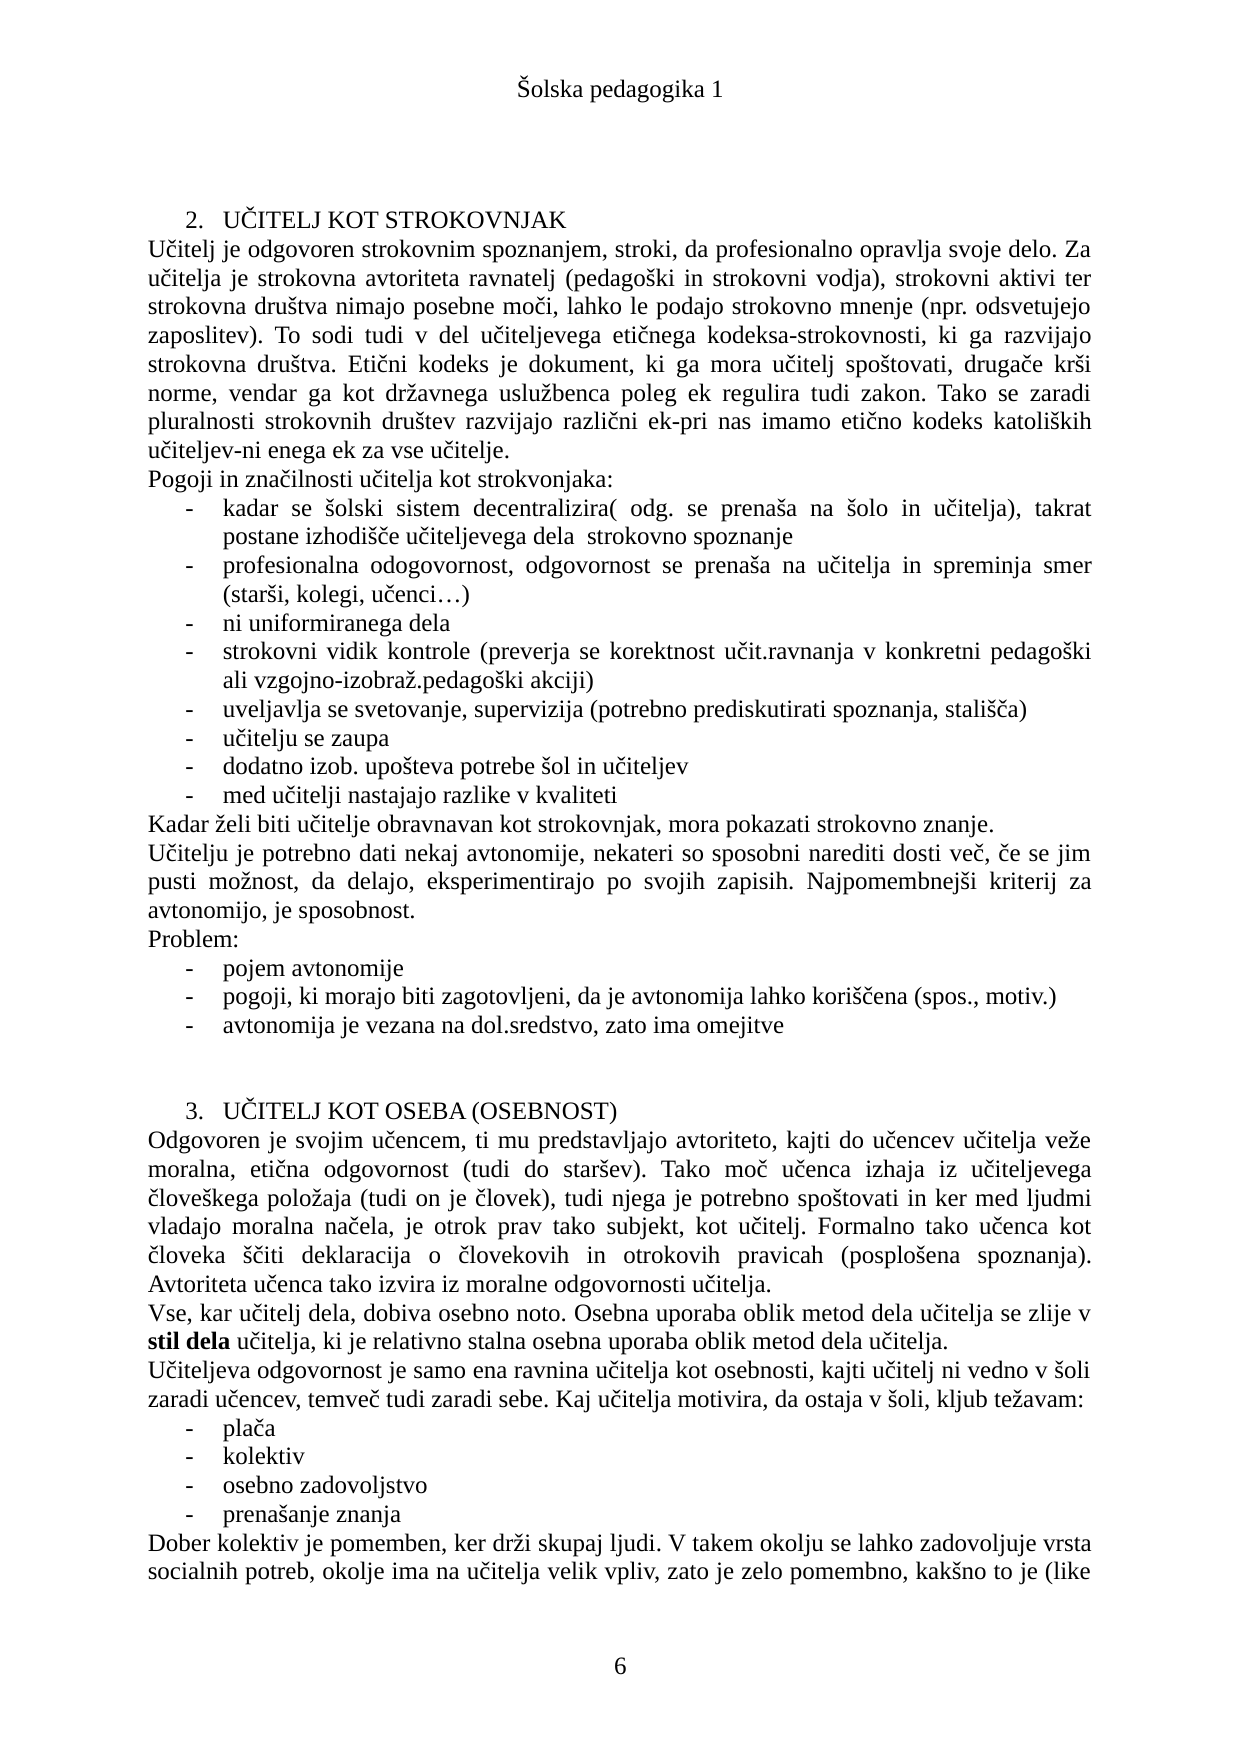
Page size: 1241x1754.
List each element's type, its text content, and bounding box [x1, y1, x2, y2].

list pojem avtonomije [185, 953, 1092, 981]
text Dober kolektiv je pomemben, ker drži skupaj ljudi. V takem okolju se lahko zadovoljuje vrsta socialnih potreb, okolje ima na učitelja velik vpliv, zato je zelo pomembno, kakšno to je (like [148, 1528, 1092, 1585]
list dodatno izob. upošteva potrebe šol in učiteljev [185, 751, 1092, 780]
list profesionalna odogovornost, odgovornost se prenaša na učitelja in spreminja smer (starši, kolegi, učenci…) [185, 550, 1092, 608]
list ni uniformiranega dela [185, 608, 1092, 636]
text Učiteljeva odgovornost je samo ena ravnina učitelja kot osebnosti, kajti učitelj ni vedno v šoli zaradi učencev, temveč tudi zaradi sebe. Kaj učitelja motivira, da ostaja v šoli, kljub težavam: [148, 1355, 1092, 1413]
list osebno zadovoljstvo [185, 1470, 1092, 1499]
text Učitelj je odgovoren strokovnim spoznanjem, stroki, da profesionalno opravlja svoje delo. Za učitelja je strokovna avtoriteta ravnatelj (pedagoški in strokovni vodja), strokovni aktivi ter strokovna društva nimajo posebne moči, lahko le podajo strokovno mnenje (npr. odsvetujejo zaposlitev). To sodi tudi v del učiteljevega etičnega kodeksa-strokovnosti, ki ga razvijajo strokovna društva. Etični kodeks je dokument, ki ga mora učitelj spoštovati, drugače krši norme, vendar ga kot državnega uslužbenca poleg ek regulira tudi zakon. Tako se zaradi pluralnosti strokovnih društev razvijajo različni ek-pri nas imamo etično kodeks katoliških učiteljev-ni enega ek za vse učitelje. [148, 234, 1092, 464]
text Kadar želi biti učitelje obravnavan kot strokovnjak, mora pokazati strokovno znanje. [148, 809, 1092, 838]
list strokovni vidik kontrole (preverja se korektnost učit.ravnanja v konkretni pedagoški ali vzgojno-izobraž.pedagoški akciji) [185, 636, 1092, 694]
list učitelju se zaupa [185, 723, 1092, 751]
text Odgovoren je svojim učencem, ti mu predstavljajo avtoriteto, kajti do učencev učitelja veže moralna, etična odgovornost (tudi do staršev). Tako moč učenca izhaja iz učiteljevega človeškega položaja (tudi on je človek), tudi njega je potrebno spoštovati in ker med ljudmi vladajo moralna načela, je otrok prav tako subjekt, kot učitelj. Formalno tako učenca kot človeka ščiti deklaracija o človekovih in otrokovih pravicah (posplošena spoznanja). Avtoriteta učenca tako izvira iz moralne odgovornosti učitelja. [148, 1125, 1092, 1298]
list uveljavlja se svetovanje, supervizija (potrebno prediskutirati spoznanja, stališča) [185, 694, 1092, 723]
text Pogoji in značilnosti učitelja kot strokvonjaka: [148, 464, 1092, 493]
text Problem: [148, 924, 1092, 953]
text Vse, kar učitelj dela, dobiva osebno noto. Osebna uporaba oblik metod dela učitelja se zlije v stil dela učitelja, ki je relativno stalna osebna uporaba oblik metod dela učitelja. [148, 1298, 1092, 1355]
list prenašanje znanja [185, 1499, 1092, 1528]
list avtonomija je vezana na dol.sredstvo, zato ima omejitve [185, 1010, 1092, 1039]
list kolektiv [185, 1441, 1092, 1470]
list pogoji, ki morajo biti zagotovljeni, da je avtonomija lahko koriščena (spos., motiv.) [185, 981, 1092, 1010]
list UČITELJ KOT STROKOVNJAK [185, 205, 1092, 234]
text Učitelju je potrebno dati nekaj avtonomije, nekateri so sposobni narediti dosti več, če se jim pusti možnost, da delajo, eksperimentirajo po svojih zapisih. Najpomembnejši kriterij za avtonomijo, je sposobnost. [148, 838, 1092, 924]
list kadar se šolski sistem decentralizira( odg. se prenaša na šolo in učitelja), takrat postane izhodišče učiteljevega dela strokovno spoznanje [185, 493, 1092, 550]
list plača [185, 1413, 1092, 1441]
list UČITELJ KOT OSEBA (OSEBNOST) [185, 1096, 1092, 1125]
list med učitelji nastajajo razlike v kvaliteti [185, 780, 1092, 809]
